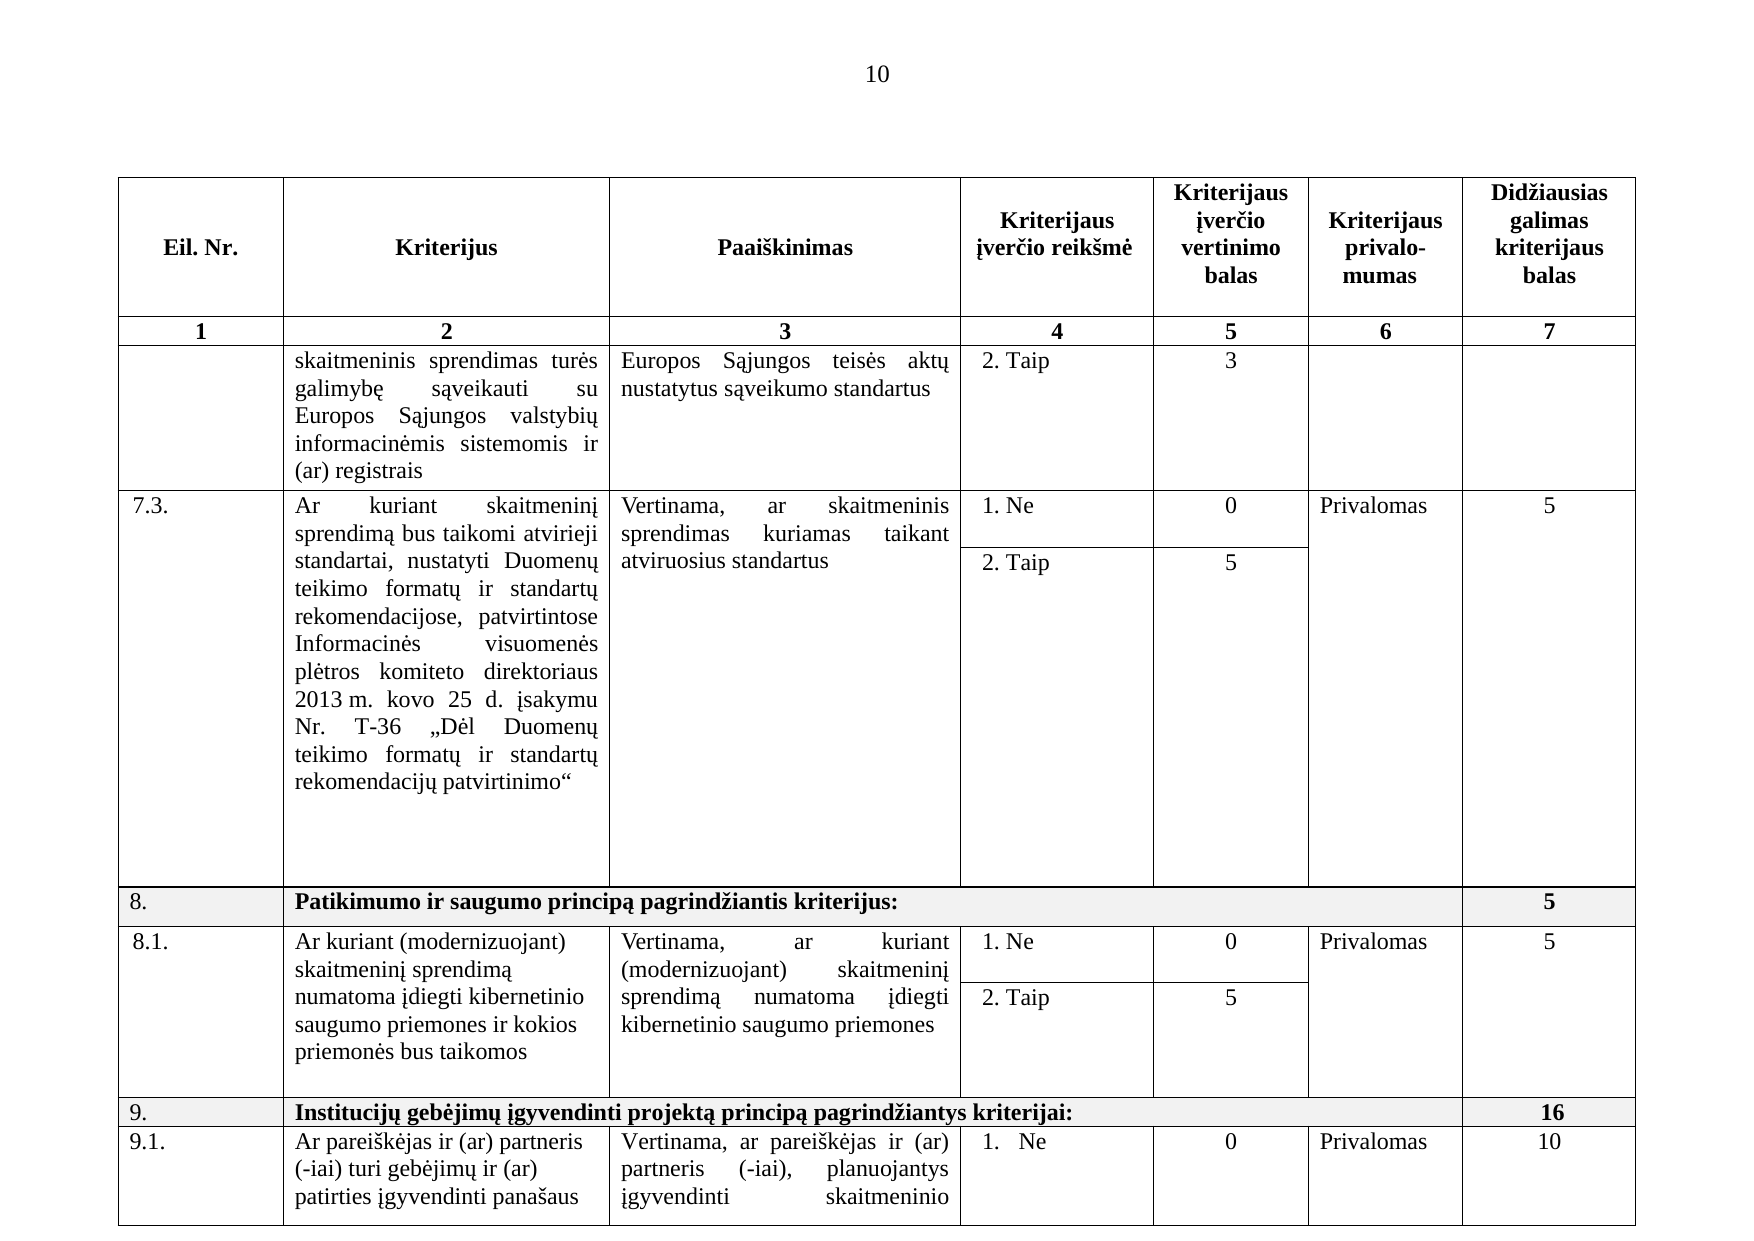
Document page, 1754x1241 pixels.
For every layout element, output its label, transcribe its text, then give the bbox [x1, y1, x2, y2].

table_header Kriterijaus įverčio vertinimo balas [1154, 178, 1308, 316]
table_cell skaitmeninis sprendimas turės galimybę sąveikauti su Europos Sąjungos valstybių informacinėmis sistemomis ir (ar) registrais [284, 346, 609, 490]
table_cell 0 [1154, 1127, 1308, 1225]
table_cell 5 [1463, 888, 1635, 926]
table_cell 8. [119, 888, 283, 926]
table_cell 3 [610, 317, 960, 345]
table_header Kriterijaus įverčio reikšmė [961, 178, 1153, 316]
table_cell Ar kuriant skaitmeninį sprendimą bus taikomi atvirieji standartai, nustatyti Duomenų teikimo formatų ir standartų rekomendacijose, patvirtintose Informacinės visuomenės plėtros komiteto direktoriaus 2013 m. kovo 25 d. įsakymu Nr. T-36 „Dėl Duomenų teikimo formatų ir standartų rekomendacijų patvirtinimo“ [284, 491, 609, 886]
table_cell 5 [1154, 983, 1308, 1097]
table_cell 7 [1463, 317, 1635, 345]
table_cell 1. Ne [961, 1127, 1153, 1225]
table_cell Privalomas [1309, 927, 1462, 1097]
table_cell 1. Ne [961, 927, 1153, 982]
table_cell Privalomas [1309, 1127, 1462, 1225]
table_header Didžiausias galimas kriterijaus balas [1463, 178, 1635, 316]
table_cell 5 [1463, 927, 1635, 1097]
table_cell 5 [1154, 548, 1308, 886]
table_cell 0 [1154, 927, 1308, 982]
table_cell 6 [1309, 317, 1462, 345]
table_cell 0 [1154, 491, 1308, 547]
table_cell 9.1. [119, 1127, 283, 1225]
table_cell Europos Sąjungos teisės aktų nustatytus sąveikumo standartus [610, 346, 960, 490]
table_cell 16 [1463, 1098, 1635, 1126]
table_header Kriterijus [284, 178, 609, 316]
table_cell 7.3. [119, 491, 283, 886]
table_cell 2 [284, 317, 609, 345]
table_cell [119, 346, 283, 490]
table_cell 2. Taip [961, 548, 1153, 886]
table_cell 2. Taip [961, 346, 1153, 490]
table_cell Ar pareiškėjas ir (ar) partneris (-iai) turi gebėjimų ir (ar) patirties įgyvendinti panašaus [284, 1127, 609, 1225]
table_header Kriterijaus privalo-mumas [1309, 178, 1462, 316]
table_cell 3 [1154, 346, 1308, 490]
table_cell [1309, 346, 1462, 490]
table_cell 5 [1154, 317, 1308, 345]
table_cell Vertinama, ar skaitmeninis sprendimas kuriamas taikant atviruosius standartus [610, 491, 960, 886]
table_cell 1 [119, 317, 283, 345]
table_cell 2. Taip [961, 983, 1153, 1097]
table_cell Institucijų gebėjimų įgyvendinti projektą principą pagrindžiantys kriterijai: [284, 1098, 1462, 1126]
table_cell Vertinama, ar kuriant (modernizuojant) skaitmeninį sprendimą numatoma įdiegti kibernetinio saugumo priemones [610, 927, 960, 1097]
table_header Paaiškinimas [610, 178, 960, 316]
table_cell 9. [119, 1098, 283, 1126]
table_cell 4 [961, 317, 1153, 345]
table_cell 1. Ne [961, 491, 1153, 547]
table_cell 8.1. [119, 927, 283, 1097]
table_cell Vertinama, ar pareiškėjas ir (ar) partneris (-iai), planuojantys įgyvendinti skaitmeninio [610, 1127, 960, 1225]
table_cell 10 [1463, 1127, 1635, 1225]
table_cell Ar kuriant (modernizuojant) skaitmeninį sprendimą numatoma įdiegti kibernetinio saugumo priemones ir kokios priemonės bus taikomos [284, 927, 609, 1097]
table_cell [1463, 346, 1635, 490]
table_cell Patikimumo ir saugumo principą pagrindžiantis kriterijus: [284, 888, 1462, 926]
table_header Eil. Nr. [119, 178, 283, 316]
table_cell 5 [1463, 491, 1635, 886]
table_cell Privalomas [1309, 491, 1462, 886]
